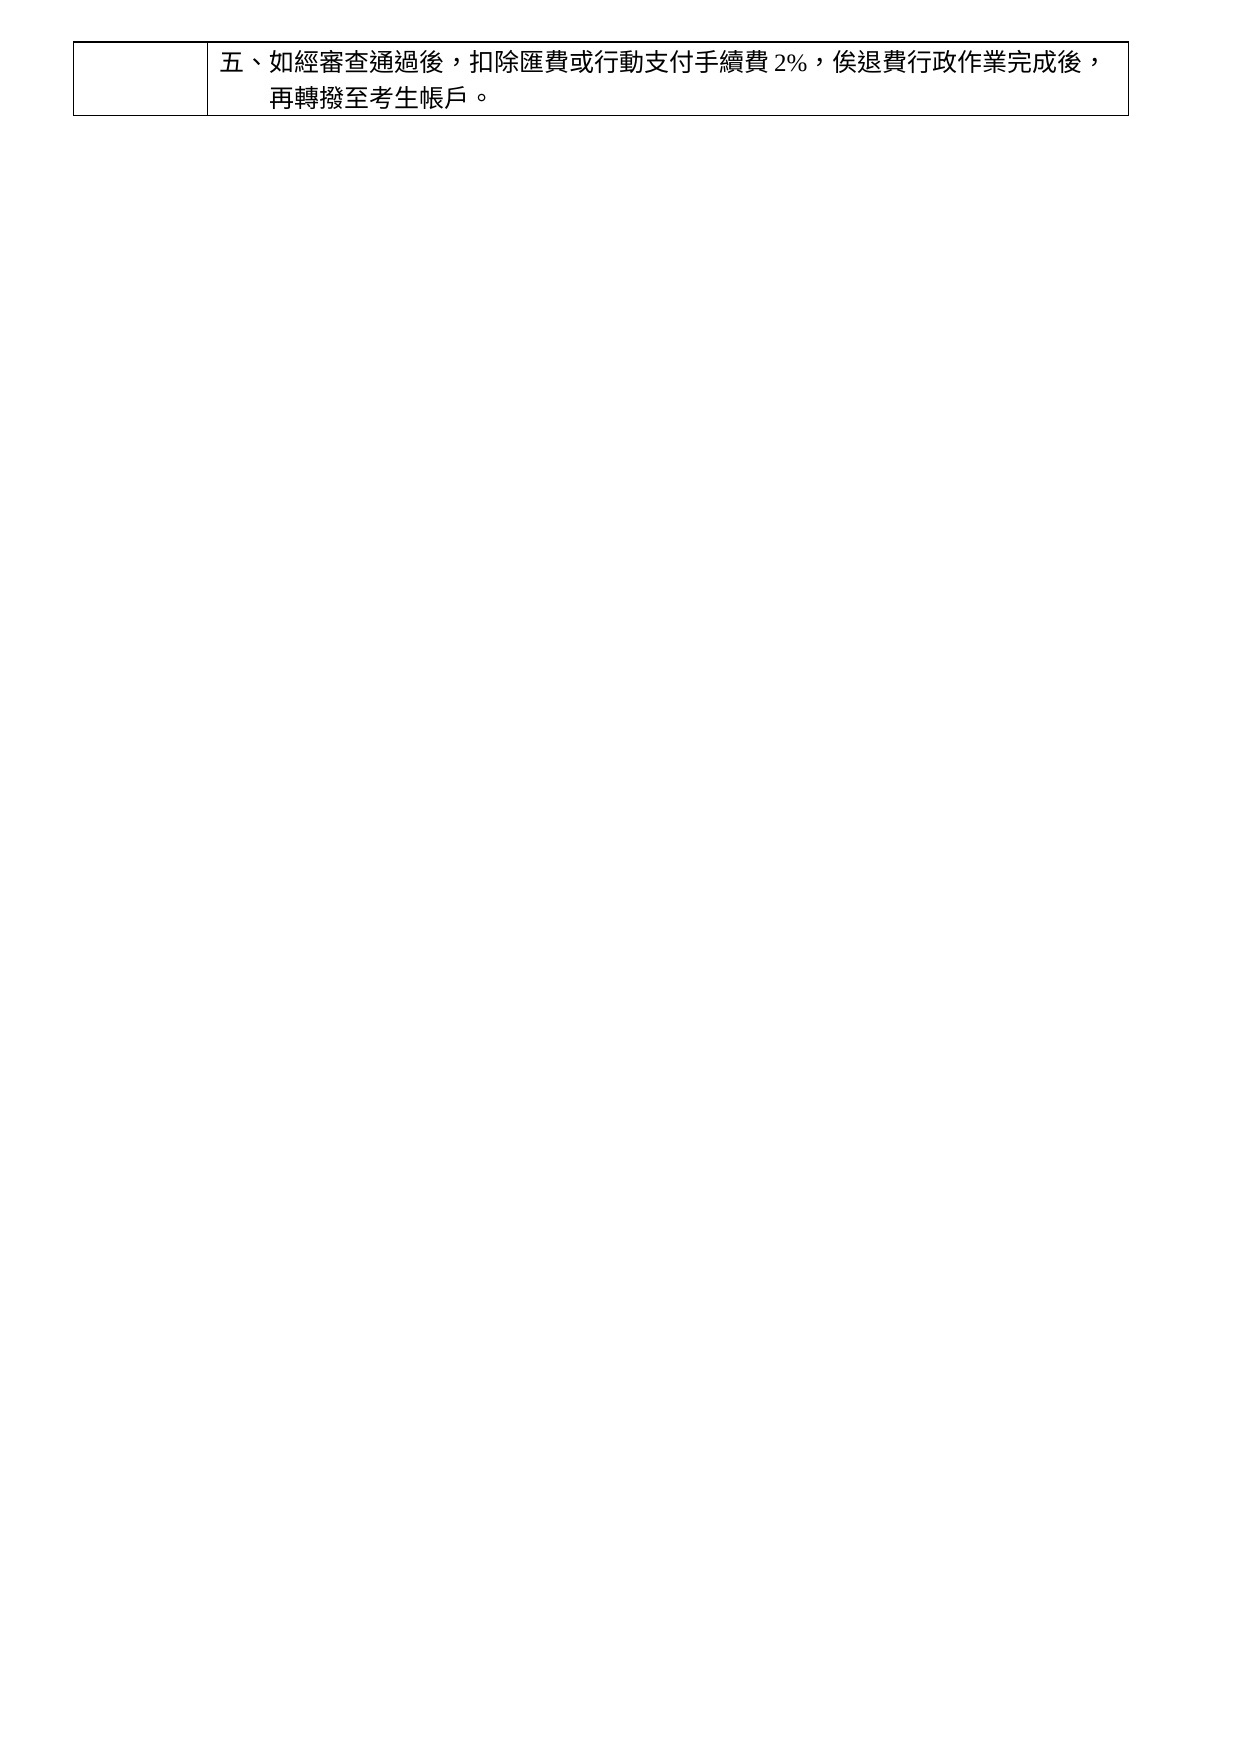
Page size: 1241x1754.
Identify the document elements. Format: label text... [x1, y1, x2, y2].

table_cell 五、如經審查通過後，扣除匯費或行動支付手續費2%，俟退費行政作業完成後，再轉撥至考生帳戶。 [208, 43, 1128, 115]
table_cell [74, 43, 207, 115]
